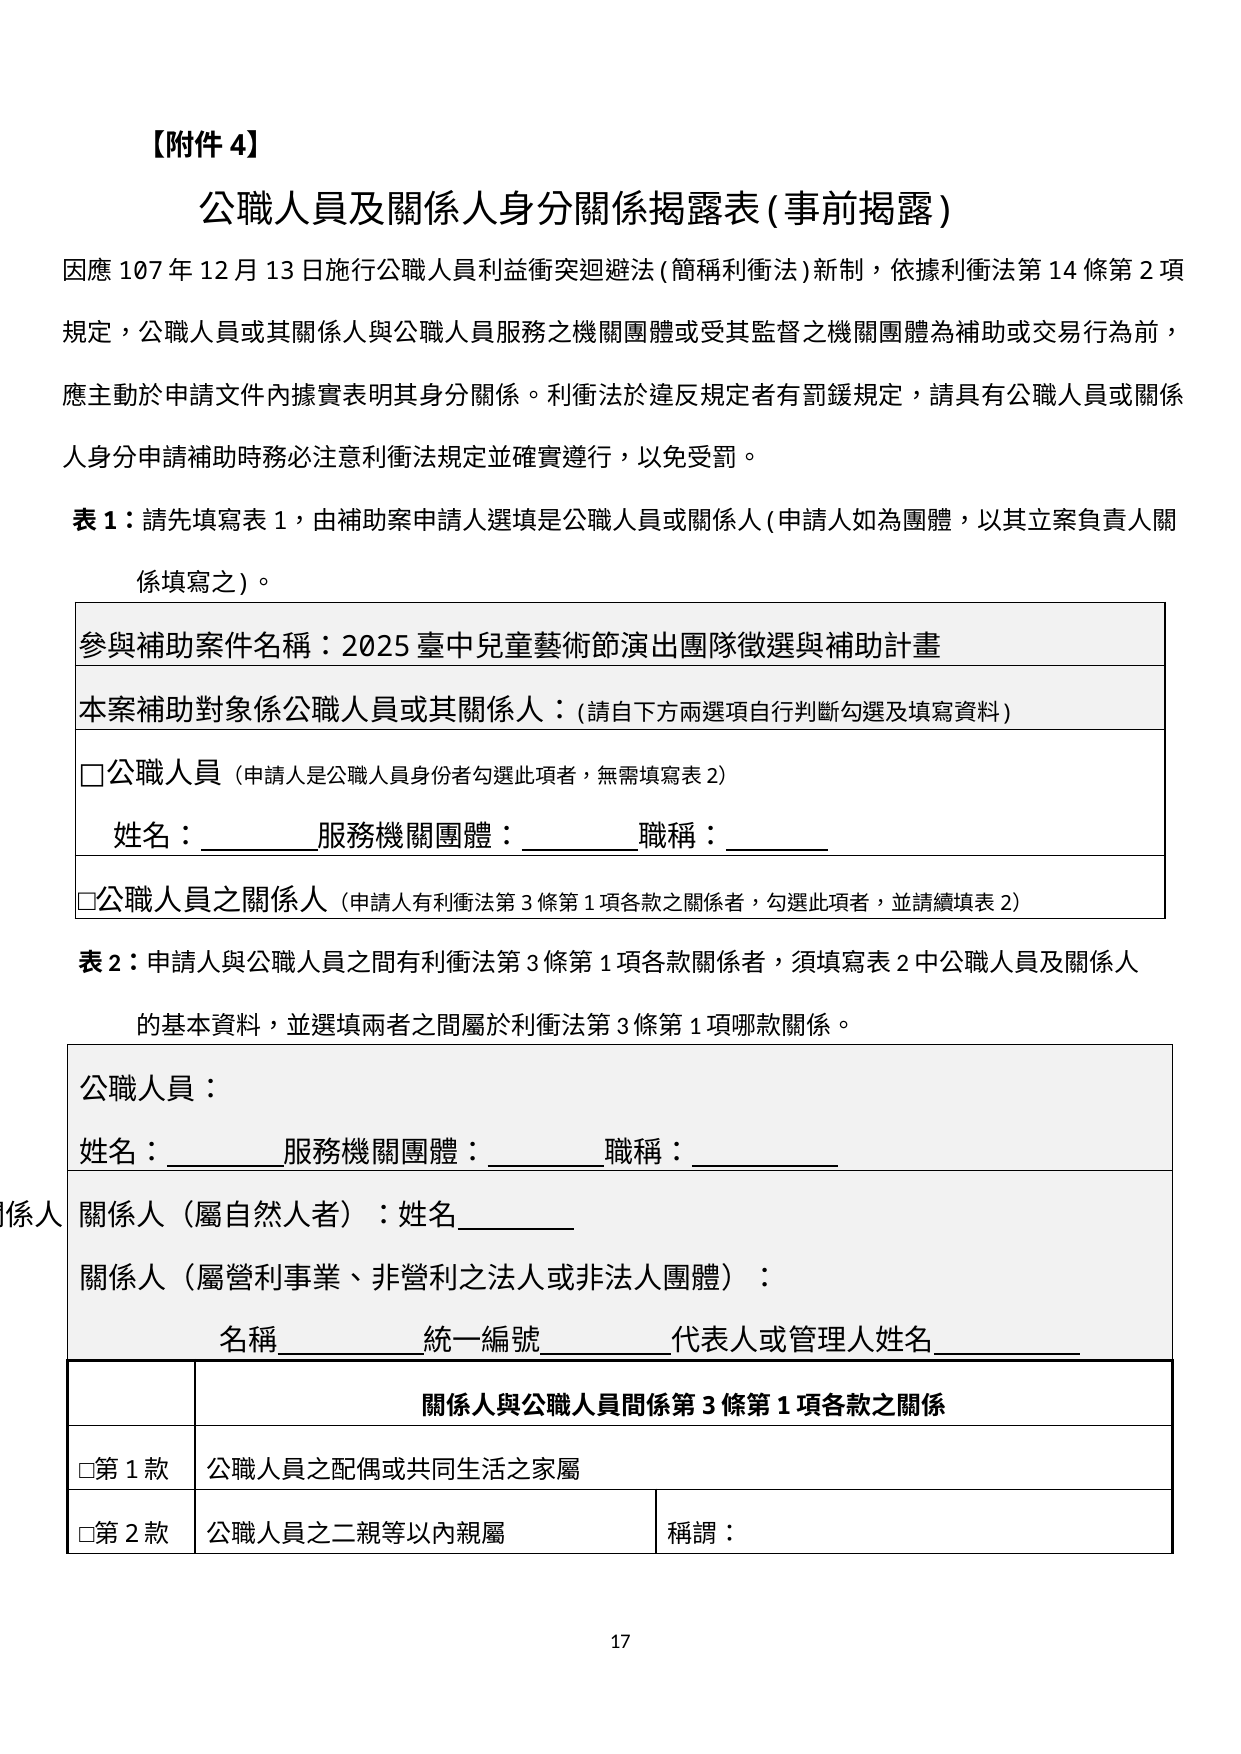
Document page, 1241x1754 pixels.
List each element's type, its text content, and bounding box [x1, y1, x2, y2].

table_cell □公職人員（申請人是公職人員身份者勾選此項者，無需填寫表2） 姓名： 服務機關團體： 職稱： [76, 730, 1164, 855]
table_cell □公職人員之關係人（申請人有利衝法第3條第1項各款之關係者，勾選此項者，並請續填表2） [76, 856, 1164, 918]
table_cell □第1款 [69, 1426, 194, 1488]
table_header 參與補助案件名稱：2025臺中兒童藝術節演出團隊徵選與補助計畫 [76, 603, 1164, 665]
text 公職人員及關係人身分關係揭露表(事前揭露) [136, 164, 1004, 227]
text 表1：請先填寫表1，由補助案申請人選填是公職人員或關係人(申請人如為團體，以其立案負責人關係填寫之)。 [33, 477, 1183, 602]
text 因應107年12月13日施行公職人員利益衝突迴避法(簡稱利衝法)新制，依據利衝法第14條第2項規定，公職人員或其關係人與公職人員服務之機關團體或受其監督之機關團體為補助或交易行為前，應主動於申請文件內據實表明其身分關係。利衝法於違反規定者有罰鍰規定，請具有公職人員或關係人身分申請補助時務必注意利衝法規定並確實遵行，以免受罰。 [62, 227, 1184, 477]
table_cell 本案補助對象係公職人員或其關係人：(請自下方兩選項自行判斷勾選及填寫資料) [76, 666, 1164, 729]
table_cell 關係人與公職人員間係第3條第1項各款之關係 [196, 1362, 1171, 1424]
table_cell 公職人員之二親等以內親屬 [196, 1490, 655, 1553]
table_cell [69, 1362, 194, 1424]
table_cell 稱謂： [657, 1490, 1171, 1553]
table_cell 公職人員之配偶或共同生活之家屬 [196, 1426, 1171, 1488]
table_cell 關係人 關係人（屬自然人者）：姓名 關係人（屬營利事業、非營利之法人或非法人團體）： 名稱 統一編號 代表人或管理人姓名 [68, 1171, 1172, 1359]
table_cell □第2款 [69, 1490, 194, 1553]
text 表2：申請人與公職人員之間有利衝法第3條第1項各款關係者，須填寫表2中公職人員及關係人的基本資料，並選填兩者之間屬於利衝法第3條第1項哪款關係。 [33, 919, 1163, 1044]
table_header 公職人員： 姓名： 服務機關團體： 職稱： [68, 1045, 1172, 1170]
text 【附件4】 [136, 102, 1104, 164]
